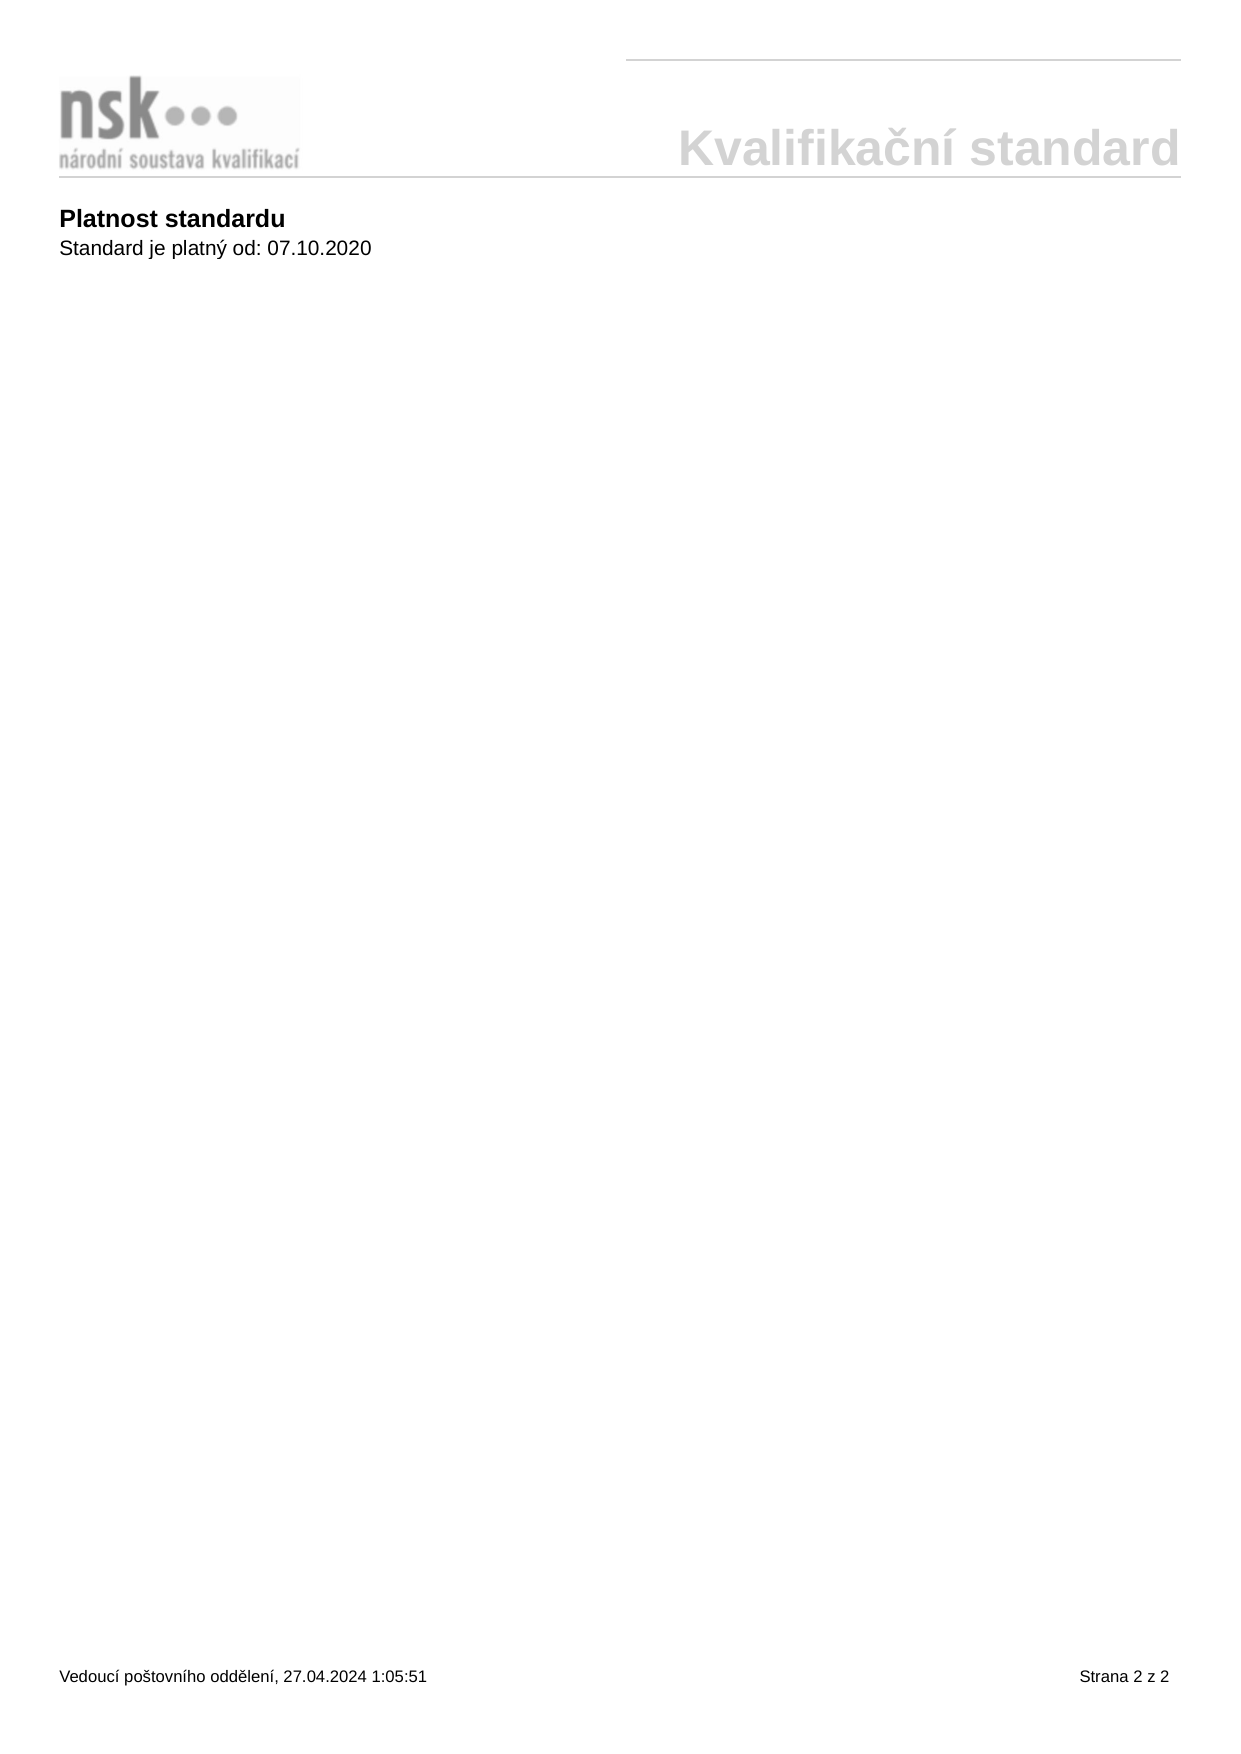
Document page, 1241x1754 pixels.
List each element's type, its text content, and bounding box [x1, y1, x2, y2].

table_cell [59, 1409, 483, 1658]
table_cell [59, 194, 483, 200]
table_cell [1093, 194, 1169, 200]
table_cell [620, 259, 626, 559]
table_cell [626, 1409, 862, 1658]
table_cell [620, 1409, 626, 1658]
table_cell [620, 859, 626, 1159]
table_cell [862, 259, 1093, 559]
table_cell [484, 259, 620, 559]
table_cell [1169, 194, 1181, 200]
table_cell [1169, 1159, 1181, 1409]
table_cell [484, 194, 620, 200]
table_cell Vedoucí poštovního oddělení, 27.04.2024 1:05:51 [59, 1658, 862, 1694]
table_cell [626, 1159, 862, 1409]
table_cell [59, 859, 483, 1159]
picture [58, 59, 621, 171]
table_cell [1093, 259, 1169, 559]
table_cell [862, 559, 1093, 859]
table_cell [1169, 1658, 1181, 1694]
table_cell [1093, 859, 1169, 1159]
table_cell [862, 1159, 1093, 1409]
table_cell [862, 859, 1093, 1159]
table_cell [59, 178, 1181, 194]
table_cell [620, 559, 626, 859]
table_cell [626, 559, 862, 859]
table_cell [1169, 1409, 1181, 1658]
table_cell [1169, 259, 1181, 559]
table_cell Kvalifikační standard [626, 61, 1181, 176]
table_cell [484, 171, 620, 176]
table_cell [862, 1409, 1093, 1658]
table_cell Standard je platný od: 07.10.2020 [59, 236, 1181, 259]
table_cell [620, 1159, 626, 1409]
table_cell [484, 559, 620, 859]
table_cell [626, 859, 862, 1159]
table_cell [59, 259, 483, 559]
table_cell Platnost standardu [59, 200, 1181, 236]
table_cell [484, 859, 620, 1159]
table_cell Strana 2 z 2 [862, 1658, 1169, 1694]
table_cell [626, 259, 862, 559]
table_cell [621, 59, 626, 170]
table_cell [1093, 1409, 1169, 1658]
table_cell [484, 1159, 620, 1409]
table_cell [59, 171, 483, 176]
table_cell [626, 194, 862, 200]
table_cell [1169, 859, 1181, 1159]
table_cell [1093, 559, 1169, 859]
table_cell [1093, 1159, 1169, 1409]
table_cell [59, 559, 483, 859]
table_cell [484, 1409, 620, 1658]
table_cell [1169, 559, 1181, 859]
table_cell [862, 194, 1093, 200]
table_cell [59, 1159, 483, 1409]
